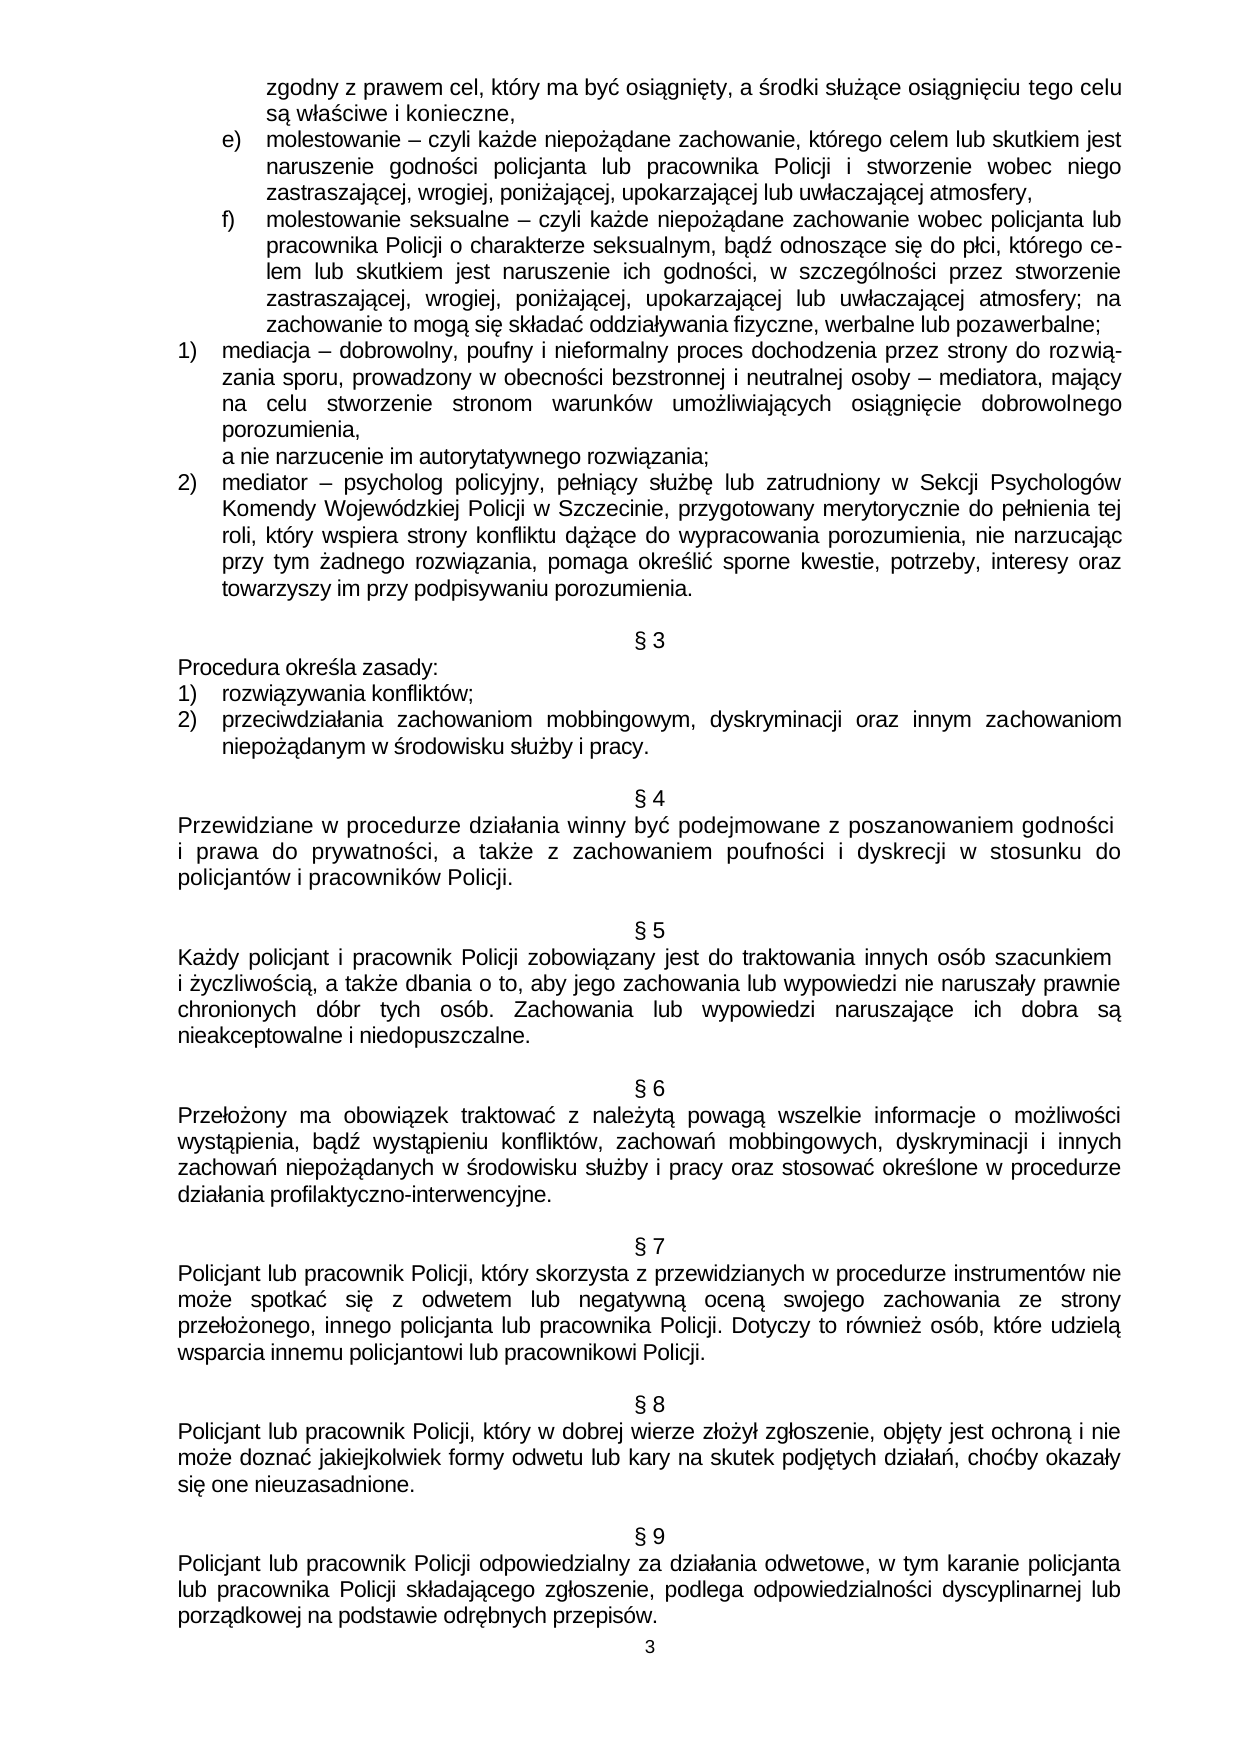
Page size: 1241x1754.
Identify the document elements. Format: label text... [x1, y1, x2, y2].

text § 3 [177, 627, 1122, 653]
text Przewidziane w procedurze działania winny być podejmowane z poszanowaniem god­ności i pra­wa do prywatności, a także z zachowaniem poufności i dyskrecji w stosunku do policjantów i pracowników Policji. [177, 812, 1122, 891]
list mediator – psycholog policyjny, pełniący służbę lub zatrudniony w Sekcji Psychologów Ko­mendy Wojewódzkiej Policji w Szczecinie, przygotowany merytorycznie do pełnienia tej roli, który wspiera strony konfliktu dążące do wypracowania porozumienia, nie na­rzu­cając przy tym żadnego rozwiązania, pomaga określić sporne kwestie, potrzeby, interesy oraz towarzyszy im przy podpisy­wa­niu porozumienia. [177, 469, 1122, 601]
text § 9 [177, 1523, 1122, 1549]
text § 5 [177, 917, 1122, 943]
list rozwiązywania konfliktów; [177, 680, 1122, 706]
list zgodny z prawem cel, który ma być osiągnięty, a środki służące osiągnięciu tego celu są właściwe i ko­niecz­ne, [222, 74, 1122, 126]
text Przełożony ma obowiązek traktować z należytą powagą wszelkie informacje o możliwości wys­tą­pie­nia, bądź wystąpieniu konfliktów, zachowań mobbingo­wych, dyskryminacji i innych zachowań niepożądanych w środowisku służby i pracy oraz stosować określone w procedurze działania profilaktyczno-interwencyjne. [177, 1102, 1122, 1207]
list przeciwdziałania zachowaniom mobbingo­wym, dyskryminacji oraz innym za­chowaniom niepożądanym w środowisku służby i pracy. [177, 706, 1122, 759]
text § 8 [177, 1391, 1122, 1418]
list molestowanie seksualne – czyli każde niepożądane zachowanie wobec policjanta lub pracownika Policji o charakterze sek­sualnym, bądź odnoszące się do płci, którego ce­lem lub skutkiem jest naruszenie ich godności, w szczególności przez stworzenie zastraszającej, wrogiej, poniżającej, upokarzającej lub uwłaczającej atmosfery; na zachowanie to mogą się składać oddziaływania fizyczne, werbalne lub poza­wer­balne; [222, 206, 1122, 337]
text Policjant lub pracownik Policji odpowiedzialny za działania odwetowe, w tym karanie policjanta lub pra­cow­nika Policji składającego zgłoszenie, podlega odpowiedzialności dyscyplinarnej lub porządkowej na podstawie odrębnych przepisów. [177, 1549, 1122, 1629]
list mediacja – dobrowolny, poufny i nieformalny proces dochodzenia przez strony do roz­wią­zania sporu, prowadzony w obecności bezstronnej i neutralnej osoby – mediatora, mający na celu stwo­rzenie stronom warunków umożliwiających osiągnięcie dobrowol­ne­go porozumienia, a nie narzu­cenie im autorytatywnego rozwiązania; [177, 337, 1122, 469]
text Policjant lub pracownik Policji, który w dobrej wierze złożył zgłoszenie, objęty jest ochroną i nie może doznać jakiejkolwiek formy odwetu lub kary na skutek podjętych działań, choćby okazały się one nieuzasadnione. [177, 1418, 1122, 1497]
text § 6 [177, 1075, 1122, 1102]
list molestowanie – czyli każde niepożądane zachowanie, którego celem lub skutkiem jest naruszenie godności policjanta lub pracownika Policji i stworzenie wobec niego zas­tra­szającej, wrogiej, poniżającej, upokarzającej lub uwłaczającej atmosfery, [222, 126, 1122, 206]
text Każdy policjant i pracownik Policji zobowiązany jest do traktowania innych osób szacunkiem i życz­li­woś­cią, a także dbania o to, aby jego zachowania lub wypowiedzi nie naruszały prawnie chronionych dóbr tych osób. Zachowania lub wypowiedzi naruszające ich dobra są nieakcepto­wal­ne i niedo­pusz­czalne. [177, 943, 1122, 1049]
text § 4 [177, 785, 1122, 812]
text Procedura określa zasady: [177, 653, 1122, 680]
text Policjant lub pracownik Policji, który skorzysta z przewidzianych w procedurze instrumentów nie może spotkać się z odwetem lub negatywną oceną swojego zachowania ze strony przełożonego, in­nego policjanta lub pracownika Policji. Dotyczy to również osób, które udzielą wsparcia innemu polic­jantowi lub pracownikowi Policji. [177, 1260, 1122, 1365]
text § 7 [177, 1233, 1122, 1260]
